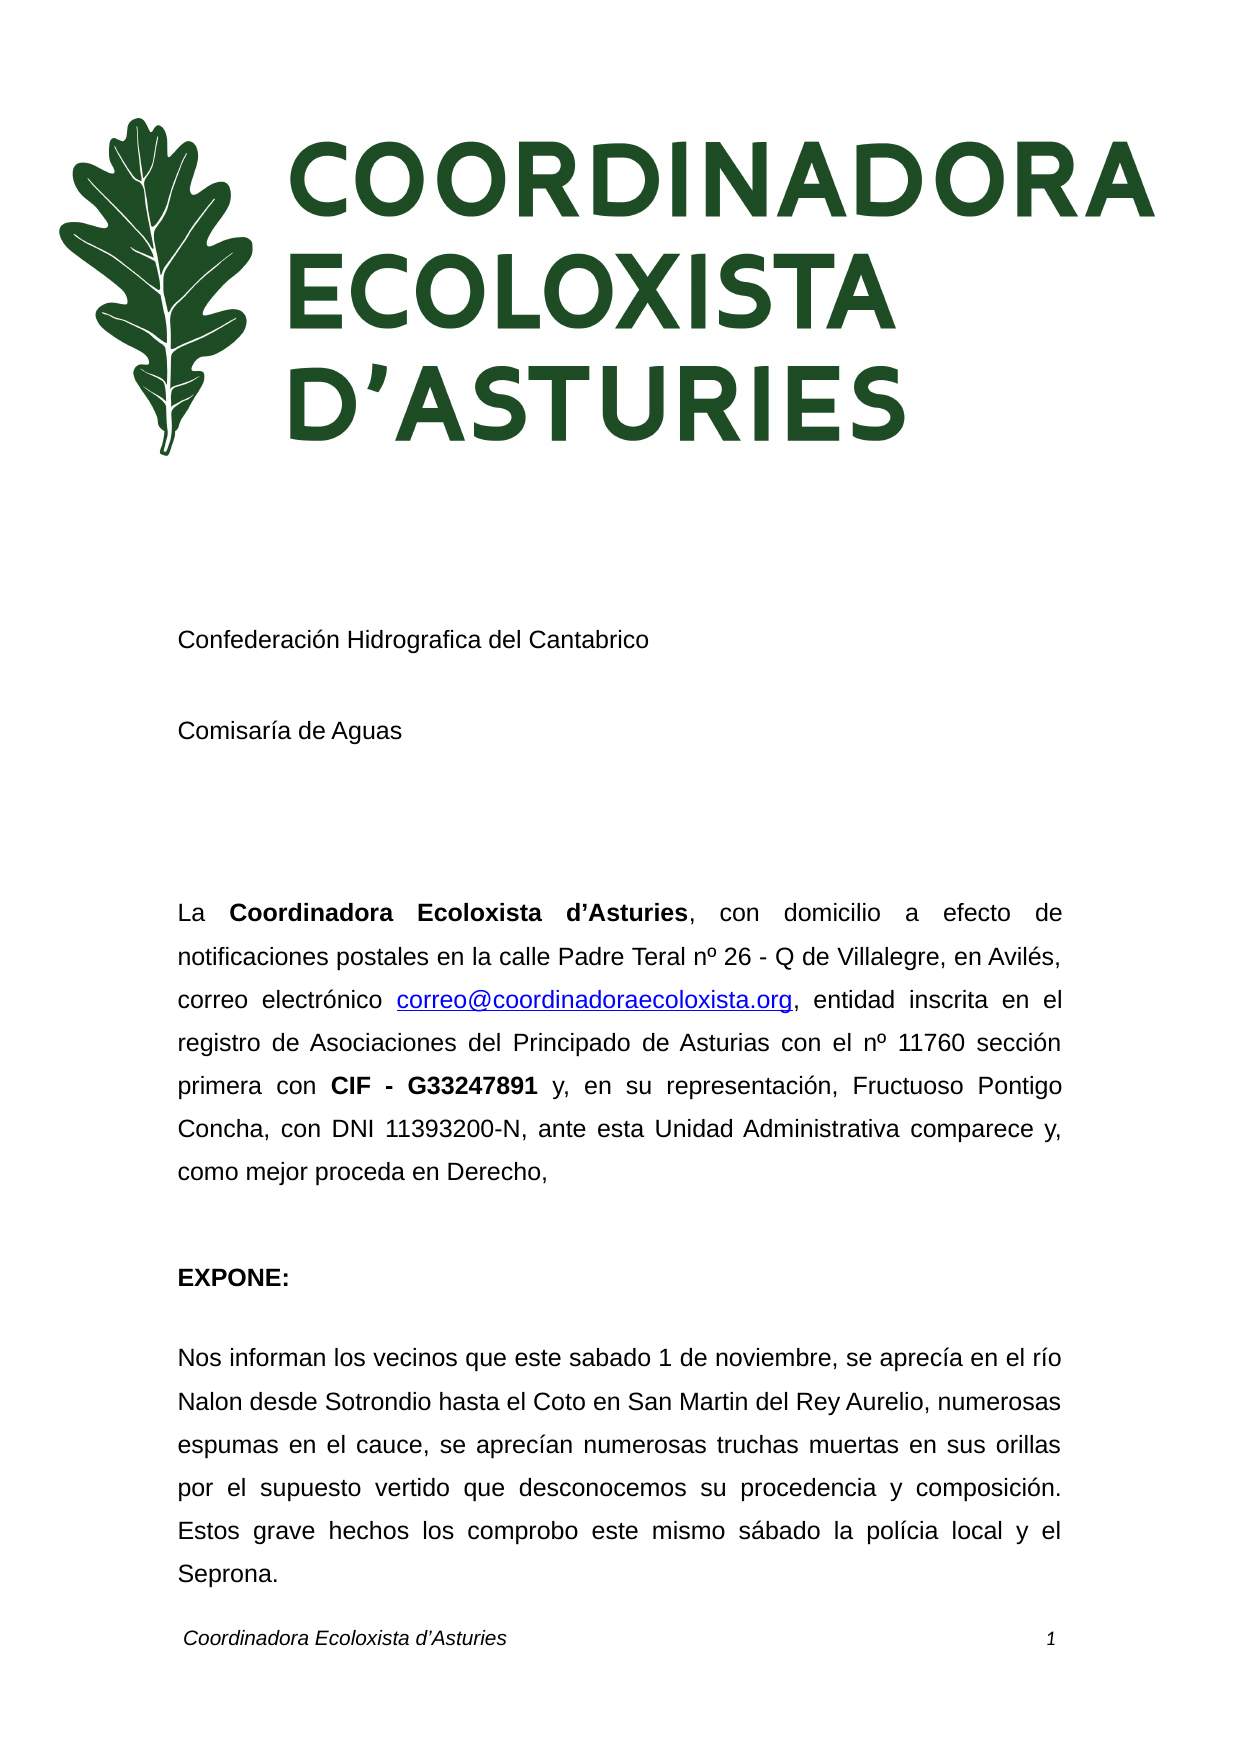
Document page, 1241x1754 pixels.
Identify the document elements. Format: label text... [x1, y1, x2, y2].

picture [59, 118, 1182, 499]
text Confederación Hidrografica del Cantabrico [177, 625, 1063, 653]
text Comisaría de Aguas [177, 716, 1063, 745]
text Nos informan los vecinos que este sabado 1 de noviembre, se aprecía en el río Nalon desde Sotrondio hasta el Coto en San Martin del Rey Aurelio, numerosas espumas en el cauce, se aprecían numerosas truchas muertas en sus orillas por el supuesto vertido que desconocemos su procedencia y composición. Estos grave hechos los comprobo este mismo sábado la polícia local y el Seprona. [177, 1343, 1063, 1588]
text La Coordinadora Ecoloxista d’Asturies, con domicilio a efecto de notificaciones postales en la calle Padre Teral nº 26 - Q de Villalegre, en Avilés, correo electrónico correo@coordinadoraecoloxista.org, entidad inscrita en el registro de Asociaciones del Principado de Asturias con el nº 11760 sección primera con CIF - G33247891 y, en su representación, Fructuoso Pontigo Concha, con DNI 11393200-N, ante esta Unidad Administrativa comparece y, como mejor proceda en Derecho, [177, 898, 1063, 1186]
text EXPONE: [177, 1263, 1063, 1292]
